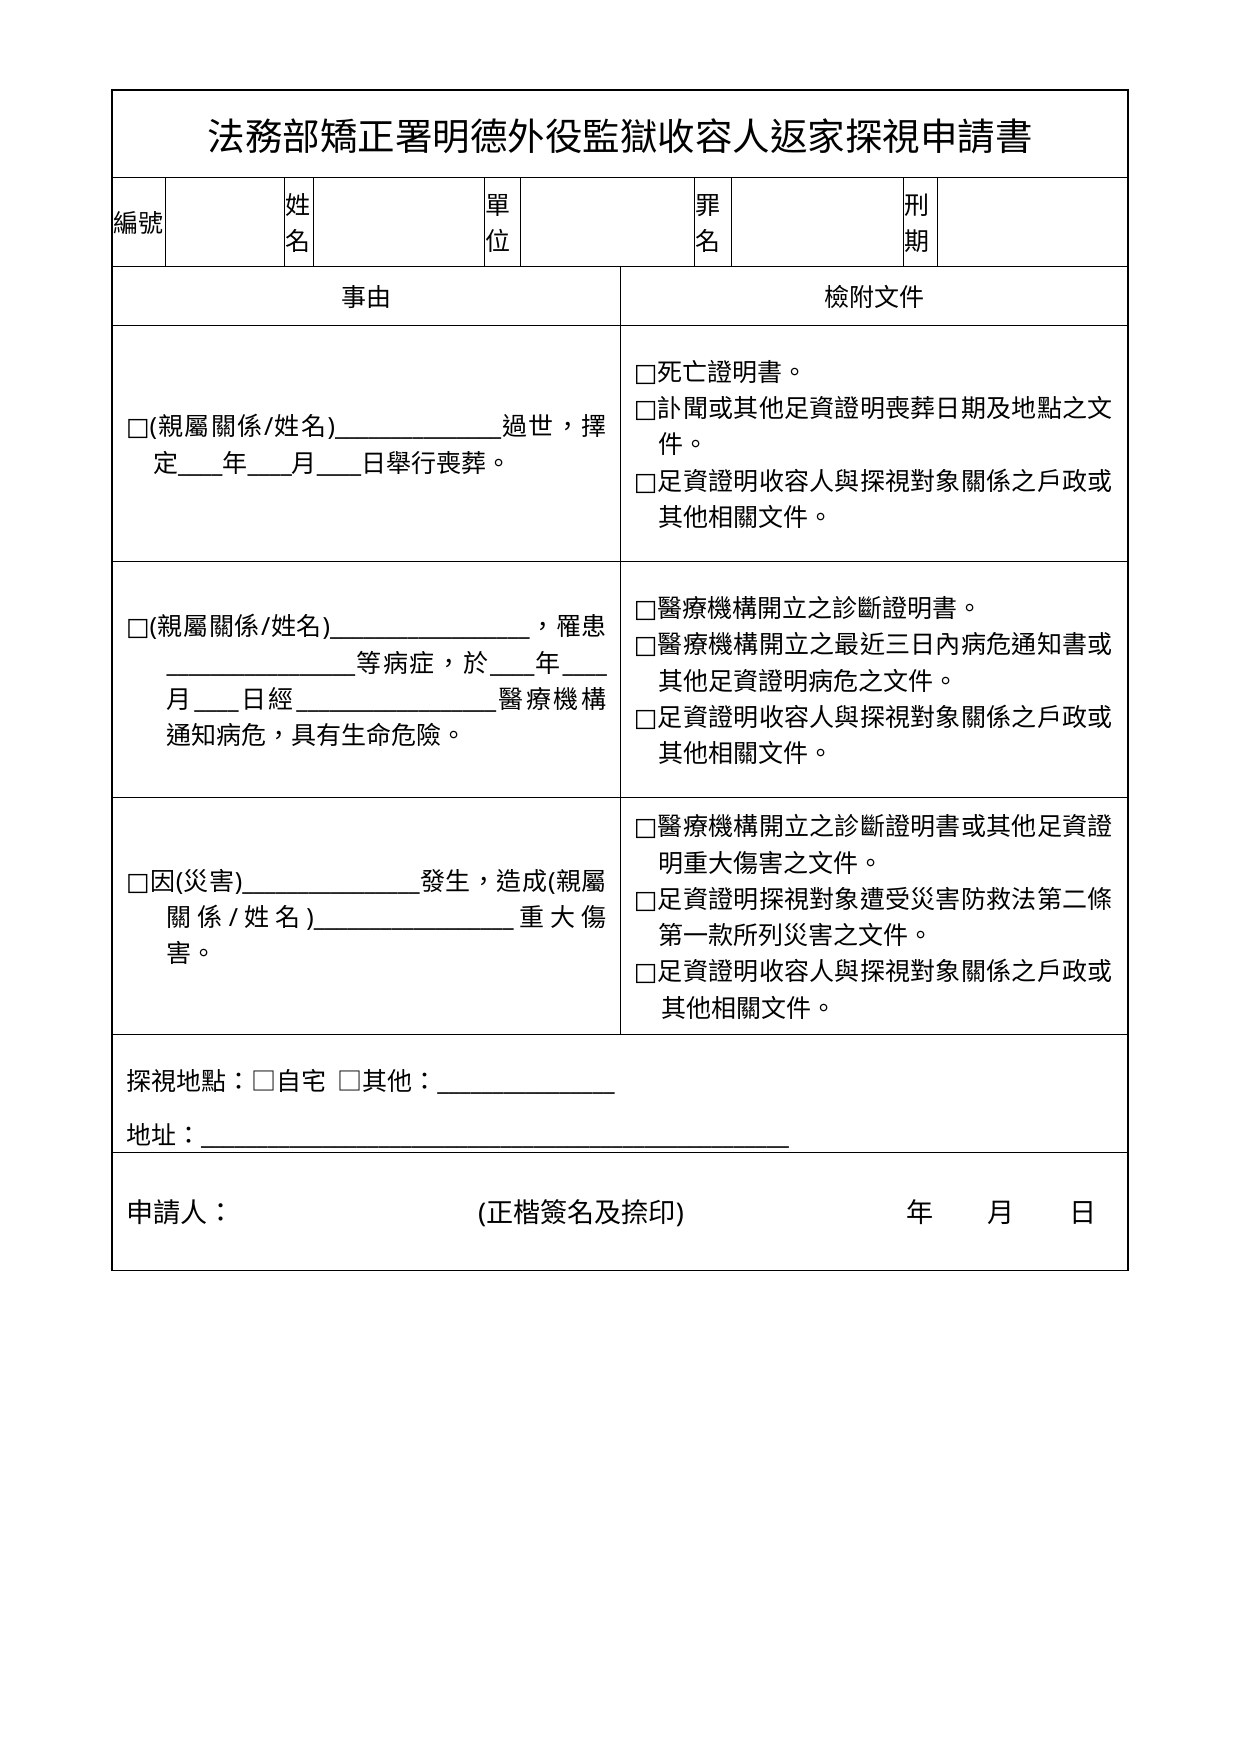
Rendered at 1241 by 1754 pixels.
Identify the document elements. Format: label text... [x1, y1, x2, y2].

table_cell 罪名 [695, 178, 731, 266]
table_cell [521, 178, 694, 266]
table_cell □死亡證明書。 □訃聞或其他足資證明喪葬日期及地點之文件。 □足資證明收容人與探視對象關係之戶政或其他相關文件。 [621, 326, 1127, 561]
table_cell [314, 178, 484, 266]
table_cell [732, 178, 903, 266]
table_cell 申請人： (正楷簽名及捺印) 年 月 日 [113, 1153, 1127, 1270]
table_header 法務部矯正署明德外役監獄收容人返家探視申請書 [113, 91, 1127, 177]
table_cell □因(災害)________________發生，造成(親屬關係/姓名)__________________重大傷害。 [113, 798, 620, 1033]
table_cell 刑期 [904, 178, 937, 266]
table_cell □醫療機構開立之診斷證明書。 □醫療機構開立之最近三日內病危通知書或其他足資證明病危之文件。 □足資證明收容人與探視對象關係之戶政或其他相關文件。 [621, 562, 1127, 797]
table_cell 單位 [485, 178, 520, 266]
table_cell 探視地點：□自宅 □其他：________________ 地址：_____________________________________________________ [113, 1035, 1127, 1152]
table_cell 編號 [113, 178, 165, 266]
table_cell 檢附文件 [621, 267, 1127, 325]
table_cell [166, 178, 284, 266]
table_cell □(親屬關係/姓名)__________________，罹患_________________等病症，於____年____月____日經__________________醫療機構通知病危，具有生命危險。 [113, 562, 620, 797]
table_cell [938, 178, 1127, 266]
table_cell 姓名 [285, 178, 313, 266]
table_cell 事由 [113, 267, 620, 325]
table_cell □醫療機構開立之診斷證明書或其他足資證明重大傷害之文件。 □足資證明探視對象遭受災害防救法第二條第一款所列災害之文件。 □足資證明收容人與探視對象關係之戶政或其他相關文件。 [621, 798, 1127, 1033]
table_cell □(親屬關係/姓名)_______________過世，擇定____年____月____日舉行喪葬。 [113, 326, 620, 561]
